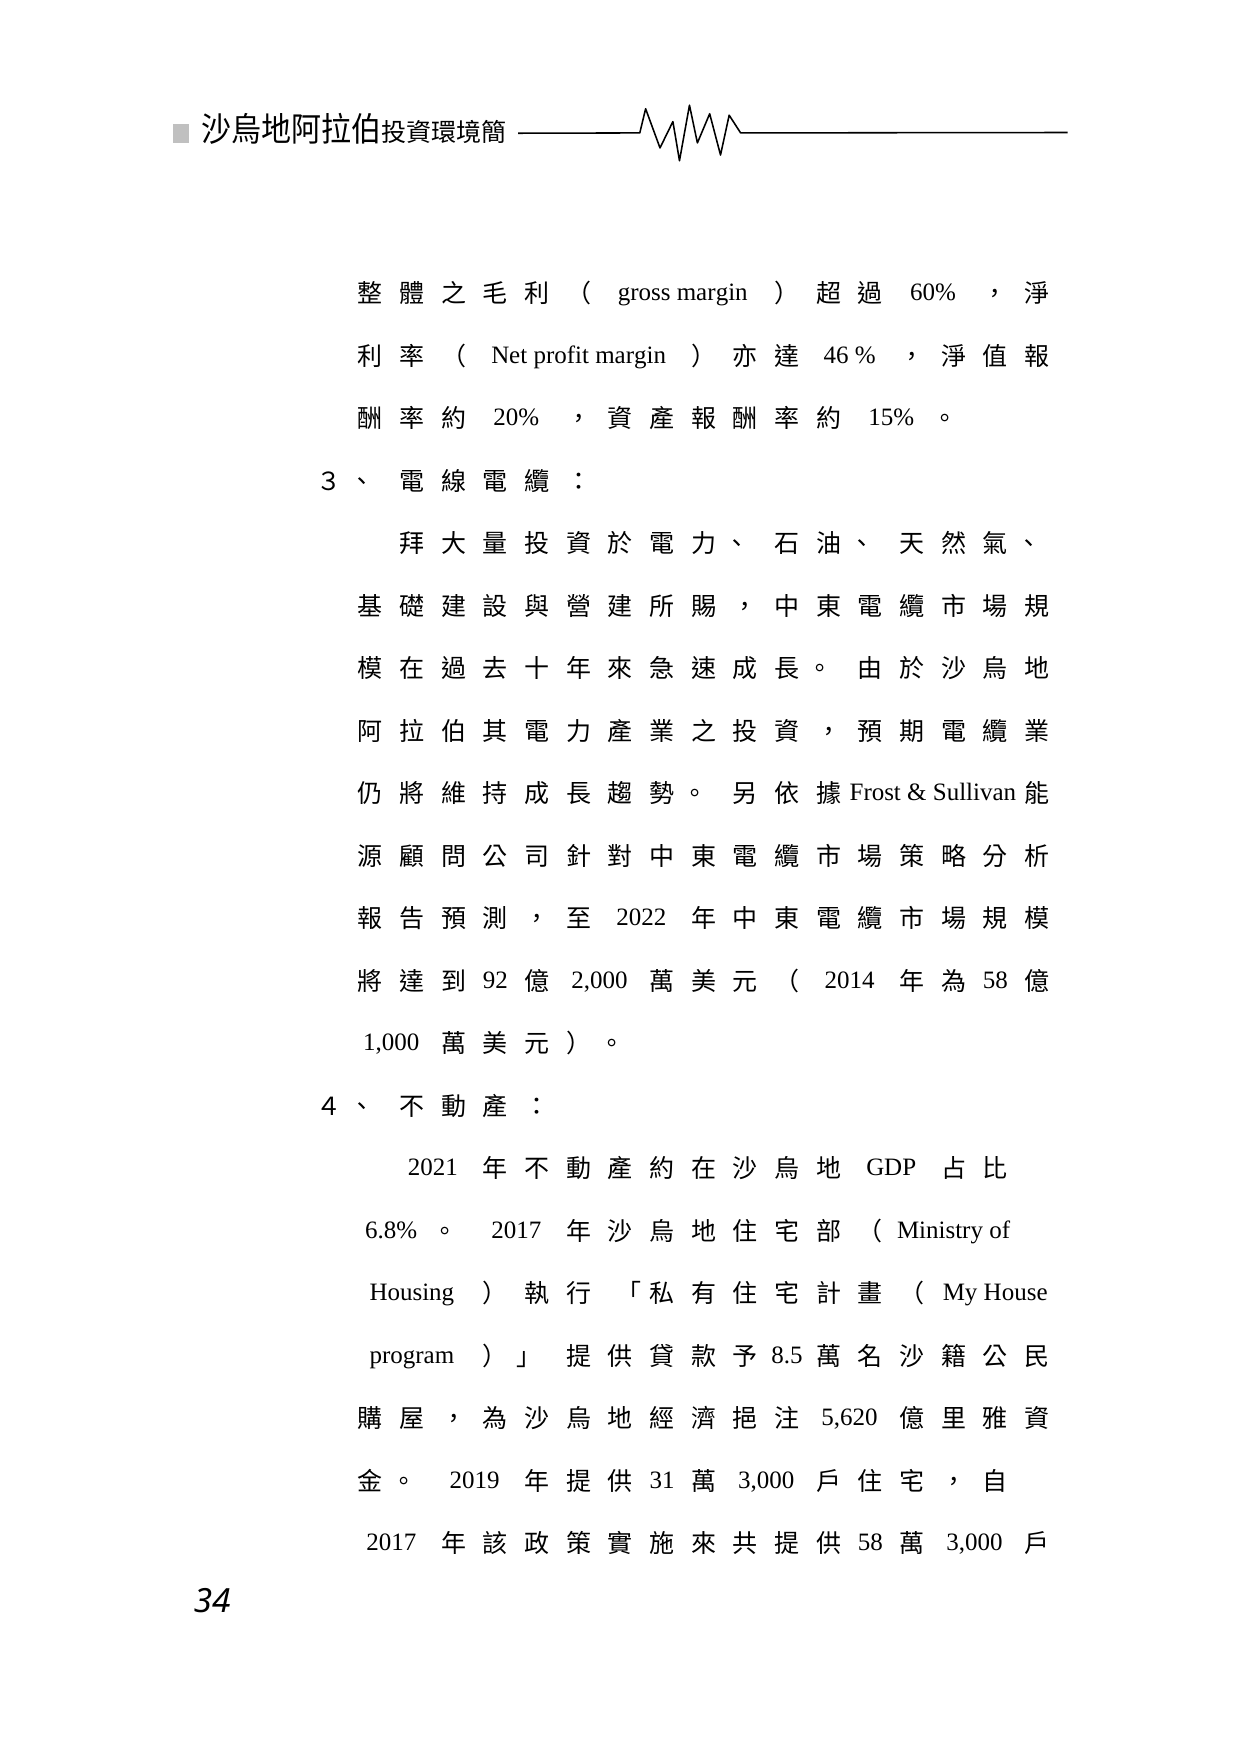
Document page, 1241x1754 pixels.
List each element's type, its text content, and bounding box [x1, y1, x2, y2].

text 2021年不動產約在沙烏地GDP占比6.8%。2017年沙烏地住宅部（Ministry of Housing）執行「私有住宅計畫（My House program）」提供貸款予8.5萬名沙籍公民購屋，為沙烏地經濟挹注5,620億里雅資金。2019年提供31萬3,000戶住宅，自2017年該政策實施來共提供58萬3,000戶 [330, 1125, 1058, 1563]
text 拜大量投資於電力、石油、天然氣、基礎建設與營建所賜，中東電纜市場規模在過去十年來急速成長。由於沙烏地阿拉伯其電力產業之投資，預期電纜業仍將維持成長趨勢。另依據Frost & Sullivan能源顧問公司針對中東電纜市場策略分析報告預測，至2022年中東電纜市場規模將達到92億2,000萬美元（2014年為58億1,000萬美元）。 [330, 500, 1058, 1063]
text ４、不動產： [281, 1063, 1058, 1125]
text 整體之毛利（gross margin）超過60%，淨利率（Net profit margin）亦達46 %，淨值報酬率約20%，資產報酬率約15%。 [330, 250, 1058, 438]
text ３、電線電纜： [281, 438, 1058, 500]
